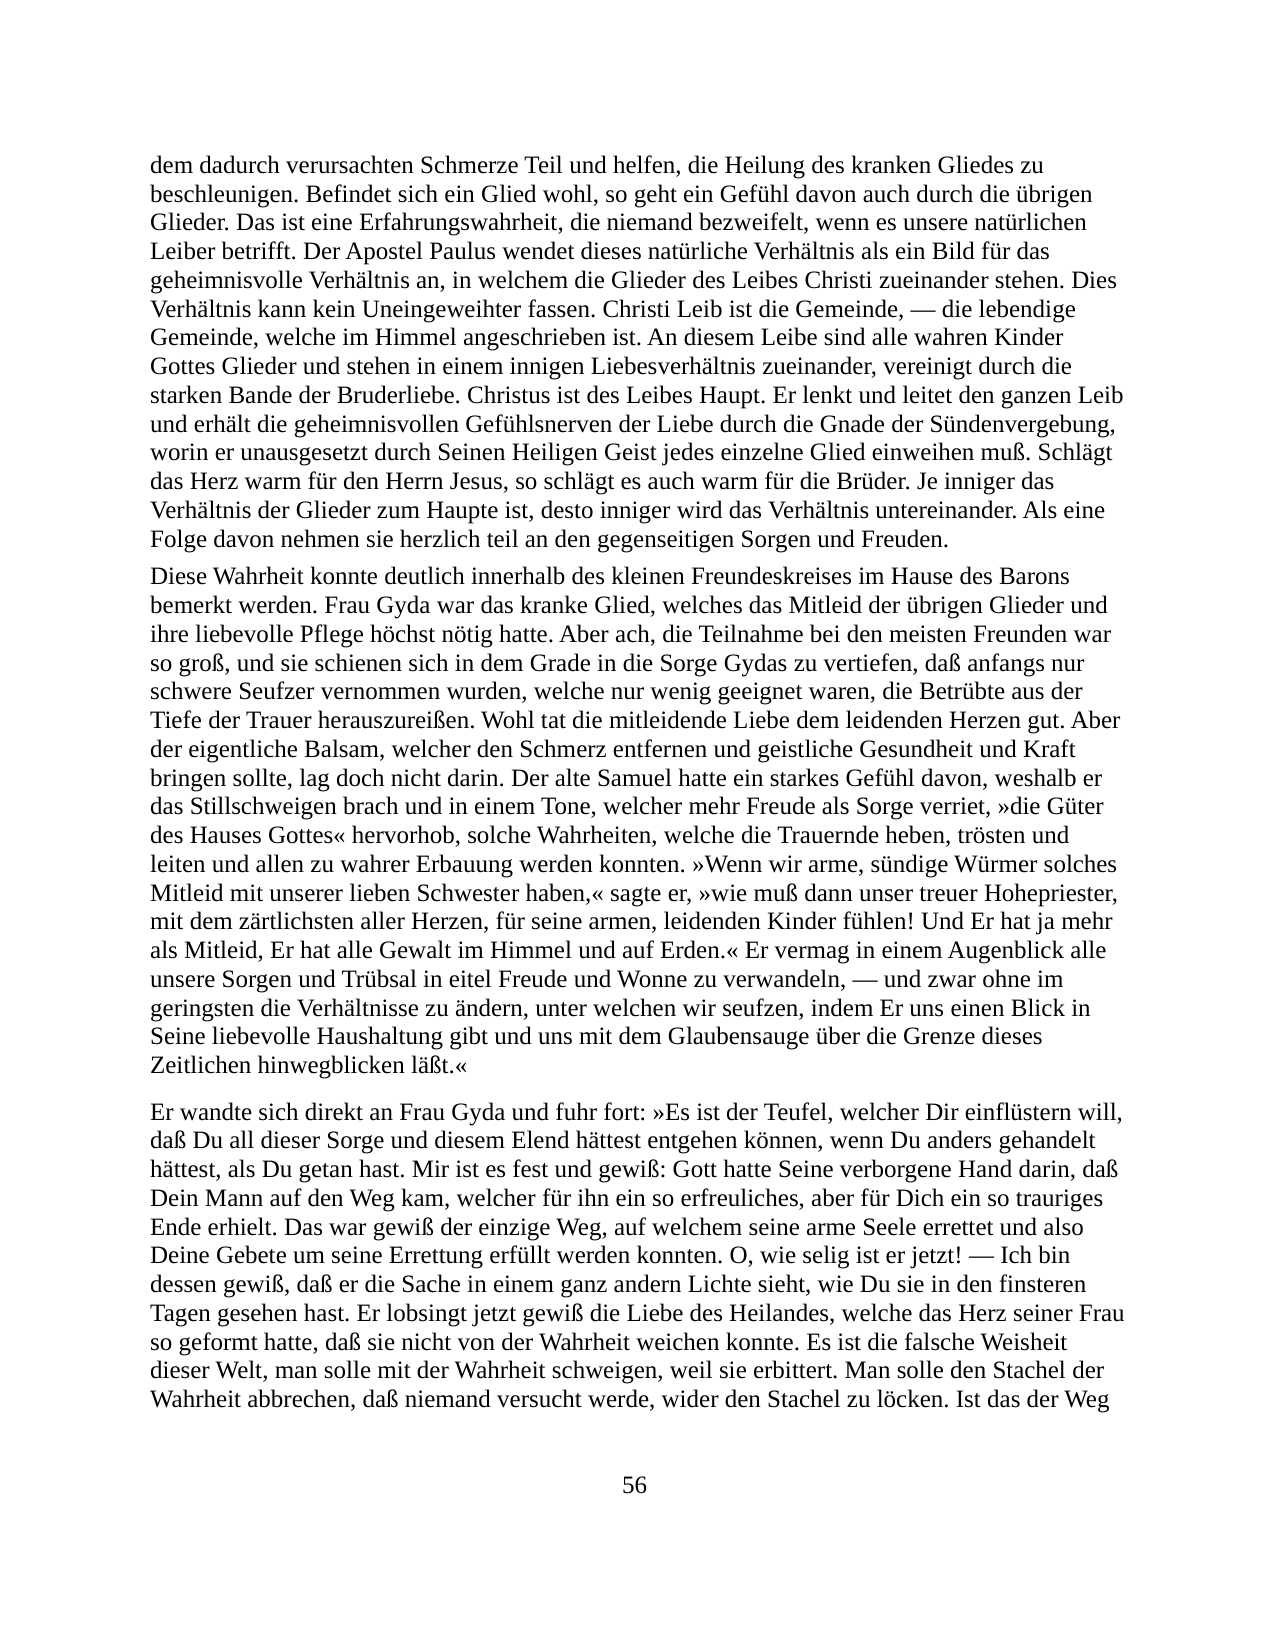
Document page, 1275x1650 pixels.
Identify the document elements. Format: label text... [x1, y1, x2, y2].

text Er wandte sich direkt an Frau Gyda und fuhr fort: »Es ist der Teufel, welcher Dir einflüstern will, daß Du all dieser Sorge und diesem Elend hättest entgehen können, wenn Du anders gehandelt hättest, als Du getan hast. Mir ist es fest und gewiß: Gott hatte Seine verborgene Hand darin, daß Dein Mann auf den Weg kam, welcher für ihn ein so erfreuliches, aber für Dich ein so trauriges Ende erhielt. Das war gewiß der einzige Weg, auf welchem seine arme Seele errettet und also Deine Gebete um seine Errettung erfüllt werden konnten. O, wie selig ist er jetzt! — Ich bin dessen gewiß, daß er die Sache in einem ganz andern Lichte sieht, wie Du sie in den finsteren Tagen gesehen hast. Er lobsingt jetzt gewiß die Liebe des Heilandes, welche das Herz seiner Frau so geformt hatte, daß sie nicht von der Wahrheit weichen konnte. Es ist die falsche Weisheit dieser Welt, man solle mit der Wahrheit schweigen, weil sie erbittert. Man solle den Stachel der Wahrheit abbrechen, daß niemand versucht werde, wider den Stachel zu löcken. Ist das der Weg [150, 1097, 1125, 1413]
text dem dadurch verursachten Schmerze Teil und helfen, die Heilung des kranken Gliedes zu beschleunigen. Befindet sich ein Glied wohl, so geht ein Gefühl davon auch durch die übrigen Glieder. Das ist eine Erfahrungswahrheit, die niemand bezweifelt, wenn es unsere natürlichen Leiber betrifft. Der Apostel Paulus wendet dieses natürliche Verhältnis als ein Bild für das geheimnisvolle Verhältnis an, in welchem die Glieder des Leibes Christi zueinander stehen. Dies Verhältnis kann kein Uneingeweihter fassen. Christi Leib ist die Gemeinde, — die lebendige Gemeinde, welche im Himmel angeschrieben ist. An diesem Leibe sind alle wahren Kinder Gottes Glieder und stehen in einem innigen Liebesverhältnis zueinander, vereinigt durch die starken Bande der Bruderliebe. Christus ist des Leibes Haupt. Er lenkt und leitet den ganzen Leib und erhält die geheimnisvollen Gefühlsnerven der Liebe durch die Gnade der Sündenvergebung, worin er unausgesetzt durch Seinen Heiligen Geist jedes einzelne Glied einweihen muß. Schlägt das Herz warm für den Herrn Jesus, so schlägt es auch warm für die Brüder. Je inniger das Verhältnis der Glieder zum Haupte ist, desto inniger wird das Verhältnis untereinander. Als eine Folge davon nehmen sie herzlich teil an den gegenseitigen Sorgen und Freuden. [150, 150, 1125, 552]
text Diese Wahrheit konnte deutlich innerhalb des kleinen Freundeskreises im Hause des Barons bemerkt werden. Frau Gyda war das kranke Glied, welches das Mitleid der übrigen Glieder und ihre liebevolle Pflege höchst nötig hatte. Aber ach, die Teilnahme bei den meisten Freunden war so groß, und sie schienen sich in dem Grade in die Sorge Gydas zu vertiefen, daß anfangs nur schwere Seufzer vernommen wurden, welche nur wenig geeignet waren, die Betrübte aus der Tiefe der Trauer herauszureißen. Wohl tat die mitleidende Liebe dem leidenden Herzen gut. Aber der eigentliche Balsam, welcher den Schmerz entfernen und geistliche Gesundheit und Kraft bringen sollte, lag doch nicht darin. Der alte Samuel hatte ein starkes Gefühl davon, weshalb er das Stillschweigen brach und in einem Tone, welcher mehr Freude als Sorge verriet, »die Güter des Hauses Gottes« hervorhob, solche Wahrheiten, welche die Trauernde heben, trösten und leiten und allen zu wahrer Erbauung werden konnten. »Wenn wir arme, sündige Würmer solches Mitleid mit unserer lieben Schwester haben,« sagte er, »wie muß dann unser treuer Hohepriester, mit dem zärtlichsten aller Herzen, für seine armen, leidenden Kinder fühlen! Und Er hat ja mehr als Mitleid, Er hat alle Gewalt im Himmel und auf Erden.« Er vermag in einem Augenblick alle unsere Sorgen und Trübsal in eitel Freude und Wonne zu verwandeln, — und zwar ohne im geringsten die Verhältnisse zu ändern, unter welchen wir seufzen, indem Er uns einen Blick in Seine liebevolle Haushaltung gibt und uns mit dem Glaubensauge über die Grenze dieses Zeitlichen hinwegblicken läßt.« [150, 561, 1125, 1079]
